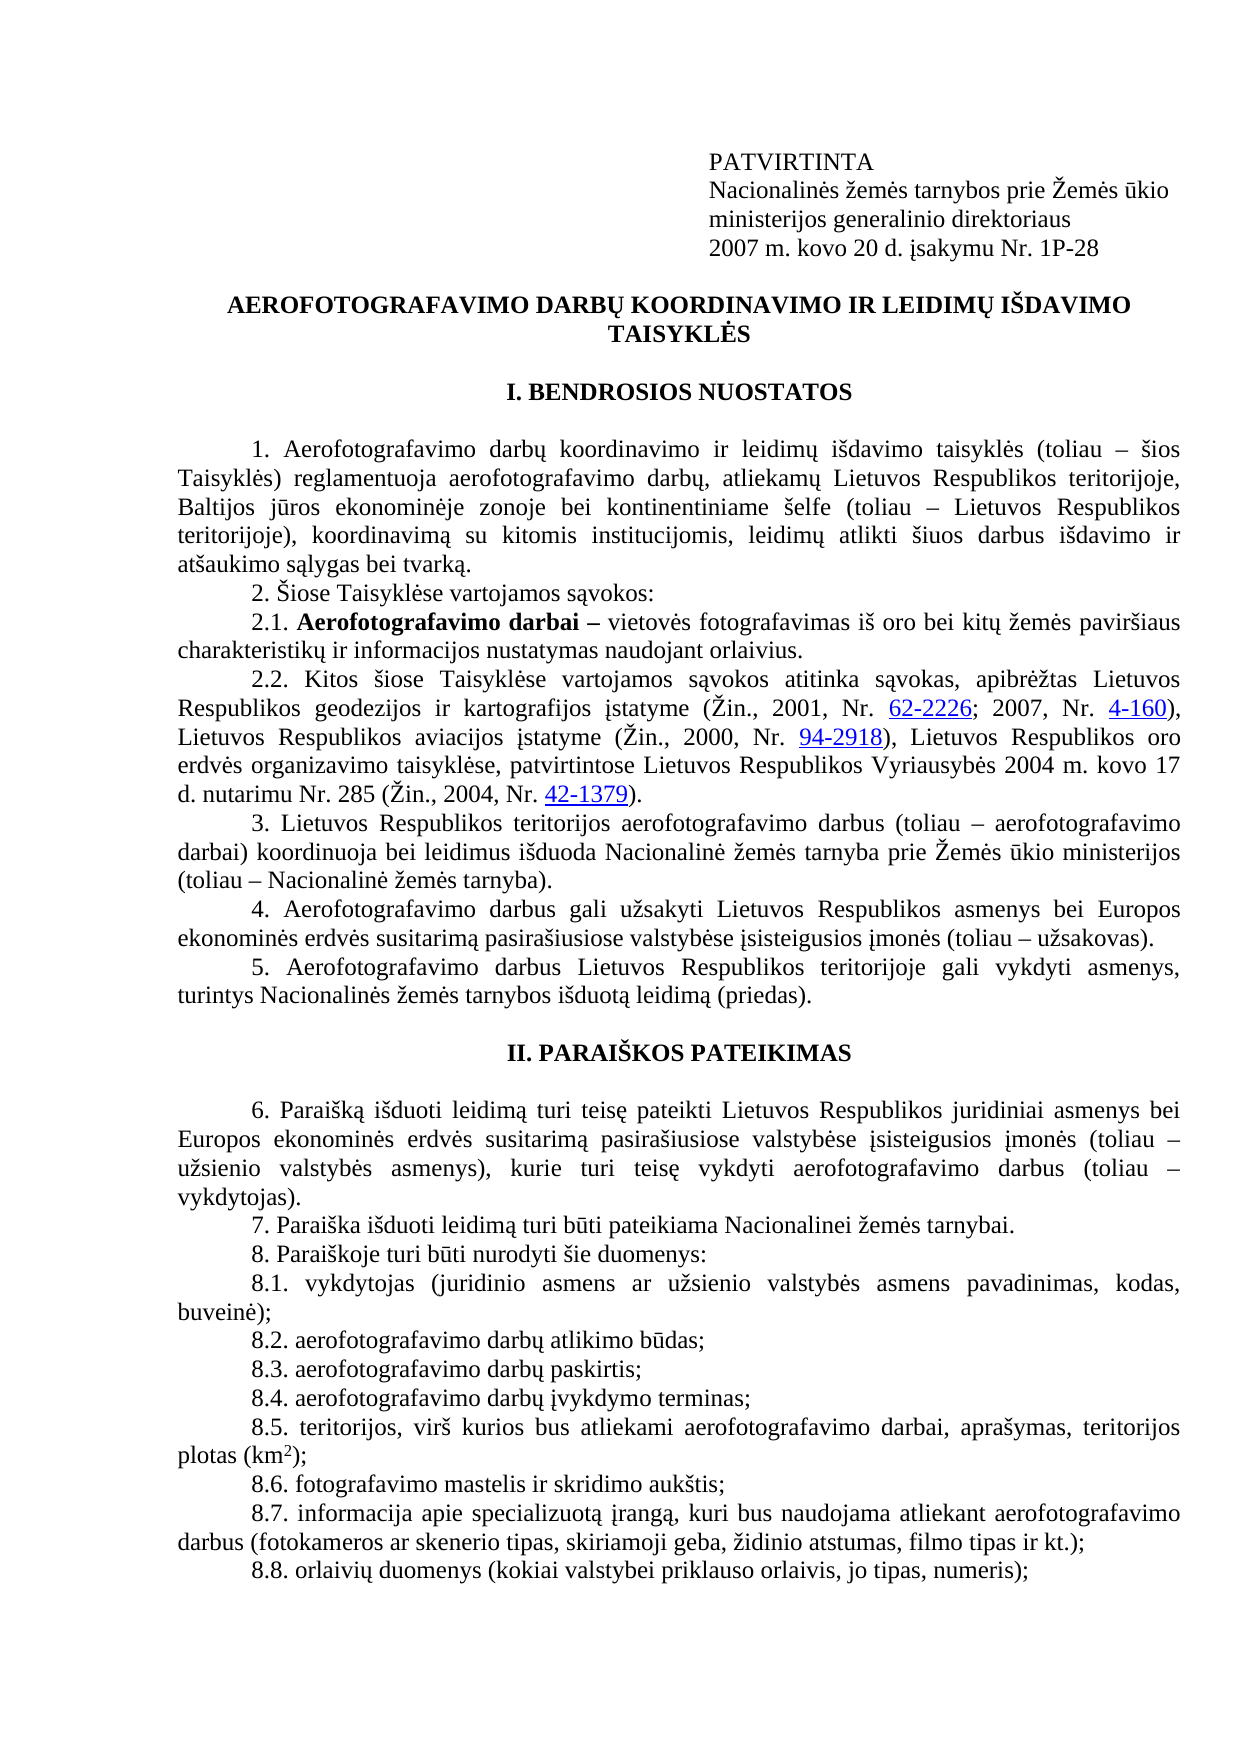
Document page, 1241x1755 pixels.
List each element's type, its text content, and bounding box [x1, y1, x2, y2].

text PATVIRTINTA [177, 147, 1181, 176]
text 7. Paraiška išduoti leidimą turi būti pateikiama Nacionalinei žemės tarnybai. [177, 1211, 1181, 1239]
text AEROFOTOGRAFAVIMO DARBŲ KOORDINAVIMO IR LEIDIMŲ IŠDAVIMO TAISYKLĖS [177, 291, 1181, 348]
text 4. Aerofotografavimo darbus gali užsakyti Lietuvos Respublikos asmenys bei Europos ekonominės erdvės susitarimą pasirašiusiose valstybėse įsisteigusios įmonės (toliau – užsakovas). [177, 894, 1181, 952]
text 5. Aerofotografavimo darbus Lietuvos Respublikos teritorijoje gali vykdyti asmenys, turintys Nacionalinės žemės tarnybos išduotą leidimą (priedas). [177, 952, 1181, 1009]
text 8.6. fotografavimo mastelis ir skridimo aukštis; [177, 1469, 1181, 1498]
text I. BENDROSIOS NUOSTATOS [177, 377, 1181, 406]
text 3. Lietuvos Respublikos teritorijos aerofotografavimo darbus (toliau – aerofotografavimo darbai) koordinuoja bei leidimus išduoda Nacionalinė žemės tarnyba prie Žemės ūkio ministerijos (toliau – Nacionalinė žemės tarnyba). [177, 808, 1181, 894]
text 8.2. aerofotografavimo darbų atlikimo būdas; [177, 1326, 1181, 1354]
text 8.5. teritorijos, virš kurios bus atliekami aerofotografavimo darbai, aprašymas, teritorijos plotas (km2); [177, 1412, 1181, 1469]
text 8.7. informacija apie specializuotą įrangą, kuri bus naudojama atliekant aerofotografavimo darbus (fotokameros ar skenerio tipas, skiriamoji geba, židinio atstumas, filmo tipas ir kt.); [177, 1498, 1181, 1556]
text Nacionalinės žemės tarnybos prie Žemės ūkio [177, 176, 1181, 204]
text 8.3. aerofotografavimo darbų paskirtis; [177, 1354, 1181, 1383]
text ministerijos generalinio direktoriaus [177, 204, 1181, 233]
text 2. Šiose Taisyklėse vartojamos sąvokos: [177, 578, 1181, 607]
text II. PARAIŠKOS PATEIKIMAS [177, 1038, 1181, 1067]
text 2.1. Aerofotografavimo darbai – vietovės fotografavimas iš oro bei kitų žemės paviršiaus charakteristikų ir informacijos nustatymas naudojant orlaivius. [177, 607, 1181, 664]
text 8.8. orlaivių duomenys (kokiai valstybei priklauso orlaivis, jo tipas, numeris); [177, 1556, 1181, 1584]
text 1. Aerofotografavimo darbų koordinavimo ir leidimų išdavimo taisyklės (toliau – šios Taisyklės) reglamentuoja aerofotografavimo darbų, atliekamų Lietuvos Respublikos teritorijoje, Baltijos jūros ekonominėje zonoje bei kontinentiniame šelfe (toliau – Lietuvos Respublikos teritorijoje), koordinavimą su kitomis institucijomis, leidimų atlikti šiuos darbus išdavimo ir atšaukimo sąlygas bei tvarką. [177, 434, 1181, 578]
text 6. Paraišką išduoti leidimą turi teisę pateikti Lietuvos Respublikos juridiniai asmenys bei Europos ekonominės erdvės susitarimą pasirašiusiose valstybėse įsisteigusios įmonės (toliau – užsienio valstybės asmenys), kurie turi teisę vykdyti aerofotografavimo darbus (toliau – vykdytojas). [177, 1096, 1181, 1211]
text 8.4. aerofotografavimo darbų įvykdymo terminas; [177, 1383, 1181, 1412]
text 2.2. Kitos šiose Taisyklėse vartojamos sąvokos atitinka sąvokas, apibrėžtas Lietuvos Respublikos geodezijos ir kartografijos įstatyme (Žin., 2001, Nr. 62-2226; 2007, Nr. 4-160), Lietuvos Respublikos aviacijos įstatyme (Žin., 2000, Nr. 94-2918), Lietuvos Respublikos oro erdvės organizavimo taisyklėse, patvirtintose Lietuvos Respublikos Vyriausybės 2004 m. kovo 17 d. nutarimu Nr. 285 (Žin., 2004, Nr. 42-1379). [177, 664, 1181, 808]
text 2007 m. kovo 20 d. įsakymu Nr. 1P-28 [177, 233, 1181, 262]
text 8. Paraiškoje turi būti nurodyti šie duomenys: [177, 1239, 1181, 1268]
text 8.1. vykdytojas (juridinio asmens ar užsienio valstybės asmens pavadinimas, kodas, buveinė); [177, 1268, 1181, 1326]
